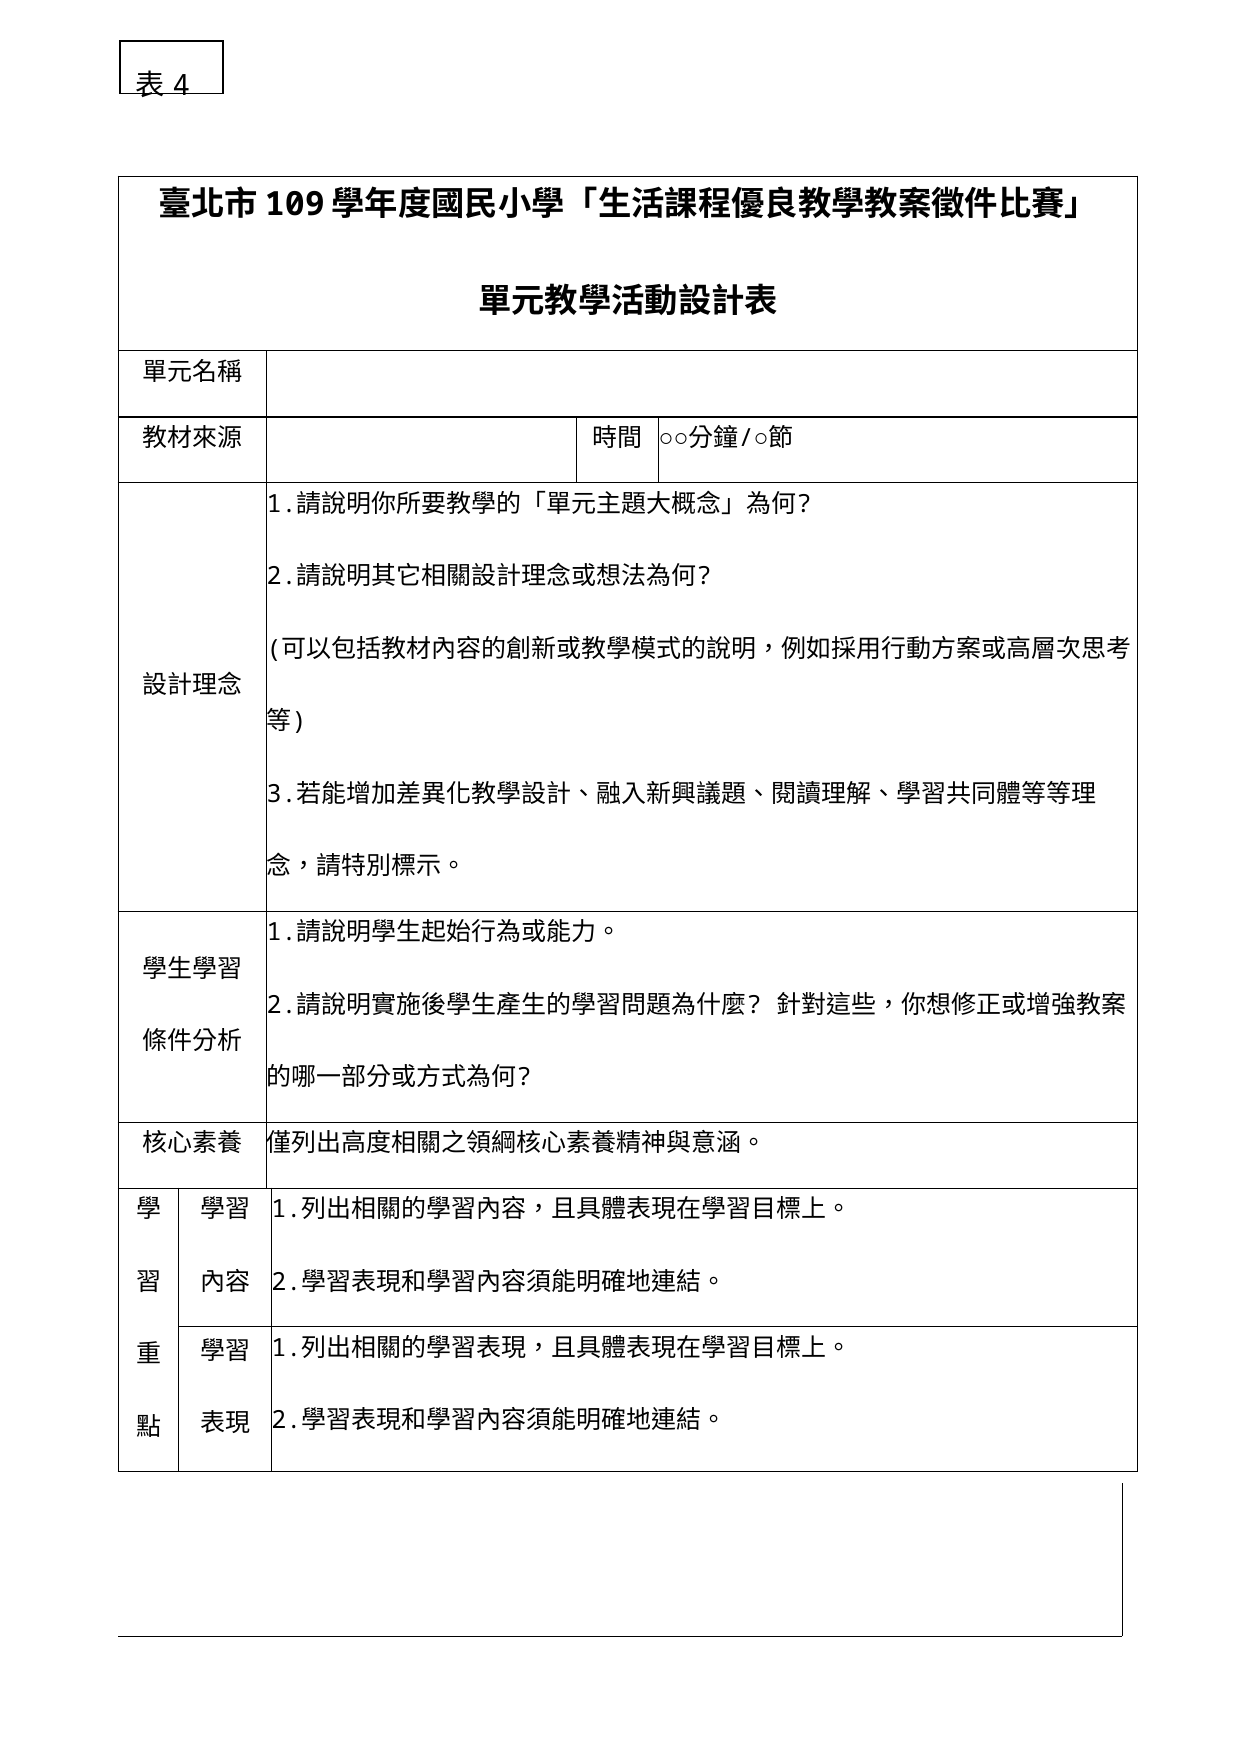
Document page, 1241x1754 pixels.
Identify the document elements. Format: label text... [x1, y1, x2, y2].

table_cell 1.列出相關的學習表現，且具體表現在學習目標上。 2.學習表現和學習內容須能明確地連結。 [272, 1327, 1137, 1471]
table_cell [267, 351, 1137, 416]
table_cell 教材來源 [119, 418, 266, 482]
table_cell 學生學習 條件分析 [119, 912, 266, 1122]
table_cell 學 習 重 點 [119, 1189, 178, 1471]
table_cell 1.列出相關的學習內容，且具體表現在學習目標上。 2.學習表現和學習內容須能明確地連結。 [272, 1189, 1137, 1326]
table_cell 學習 表現 [179, 1327, 271, 1471]
table_cell 1.請說明學生起始行為或能力。 2.請說明實施後學生產生的學習問題為什麼? 針對這些，你想修正或增強教案的哪一部分或方式為何? [267, 912, 1137, 1122]
table_cell 1.請說明你所要教學的「單元主題大概念」為何? 2.請說明其它相關設計理念或想法為何? (可以包括教材內容的創新或教學模式的說明，例如採用行動方案或高層次思考等) 3.若能增加差異化教學設計、融入新興議題、閱讀理解、學習共同體等等理念，請特別標示。 [267, 483, 1137, 911]
table_cell 單元名稱 [119, 351, 266, 416]
table_cell 設計理念 [119, 483, 266, 911]
table_cell 核心素養 [119, 1123, 266, 1188]
table_cell ○○分鐘/○節 [659, 418, 1137, 482]
table_cell [267, 418, 576, 482]
table_cell 時間 [577, 418, 658, 482]
table_cell 學習 內容 [179, 1189, 271, 1326]
table_header 臺北市109學年度國民小學「生活課程優良教學教案徵件比賽」 單元教學活動設計表 [119, 177, 1137, 350]
table_cell 僅列出高度相關之領綱核心素養精神與意涵。 [267, 1123, 1137, 1188]
